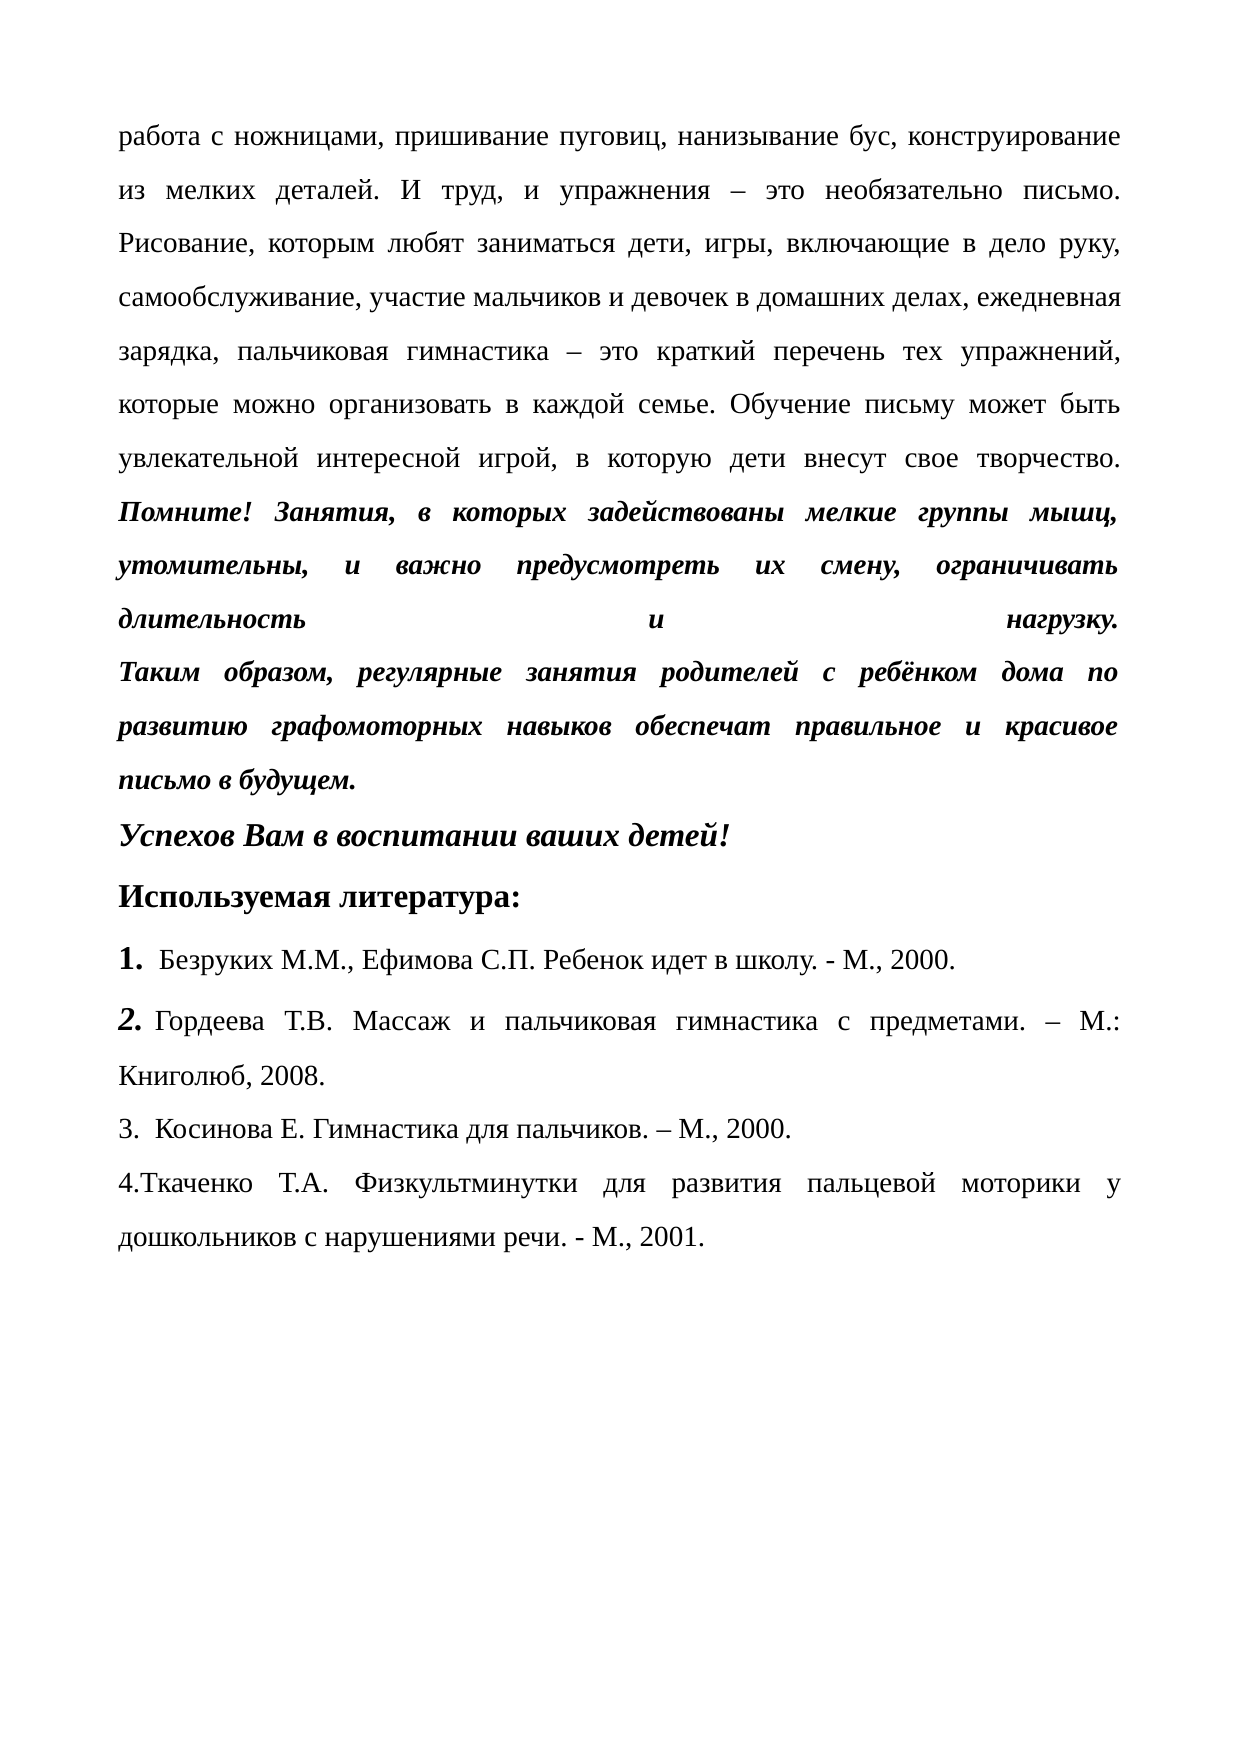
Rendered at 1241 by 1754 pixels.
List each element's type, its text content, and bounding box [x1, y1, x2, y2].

text 4.Ткаченко Т.А. Физкультминутки для развития пальцевой моторики у дошкольников с нарушениями речи. - М., 2001. [118, 1165, 1122, 1252]
text 2. Гордеева Т.В. Массаж и пальчиковая гимнастика с предметами. – М.: Книголюб, 2008. [118, 999, 1122, 1091]
text работа с ножницами, пришивание пуговиц, нанизывание бус, конструирование из мелких деталей. И труд, и упражнения – это необязательно письмо. Рисование, которым любят заниматься дети, игры, включающие в дело руку, самообслуживание, участие мальчиков и девочек в домашних делах, ежедневная зарядка, пальчиковая гимнастика – это краткий перечень тех упражнений, которые можно организовать в каждой семье. Обучение письму может быть увлекательной интересной игрой, в которую дети внесут свое творчество. Помните! Занятия, в которых задействованы мелкие группы мышц, утомительны, и важно предусмотреть их смену, ограничивать длительность и нагрузку. Таким образом, регулярные занятия родителей с ребёнком дома по развитию графомоторных навыков обеспечат правильное и красивое письмо в будущем. [118, 118, 1122, 795]
text Успехов Вам в воспитании ваших детей! [118, 816, 1122, 854]
text 1. Безруких М.М., Ефимова С.П. Ребенок идет в школу. - М., 2000. [118, 938, 1122, 976]
text Используемая литература: [118, 877, 1122, 915]
text 3. Косинова Е. Гимнастика для пальчиков. – М., 2000. [118, 1111, 1122, 1145]
